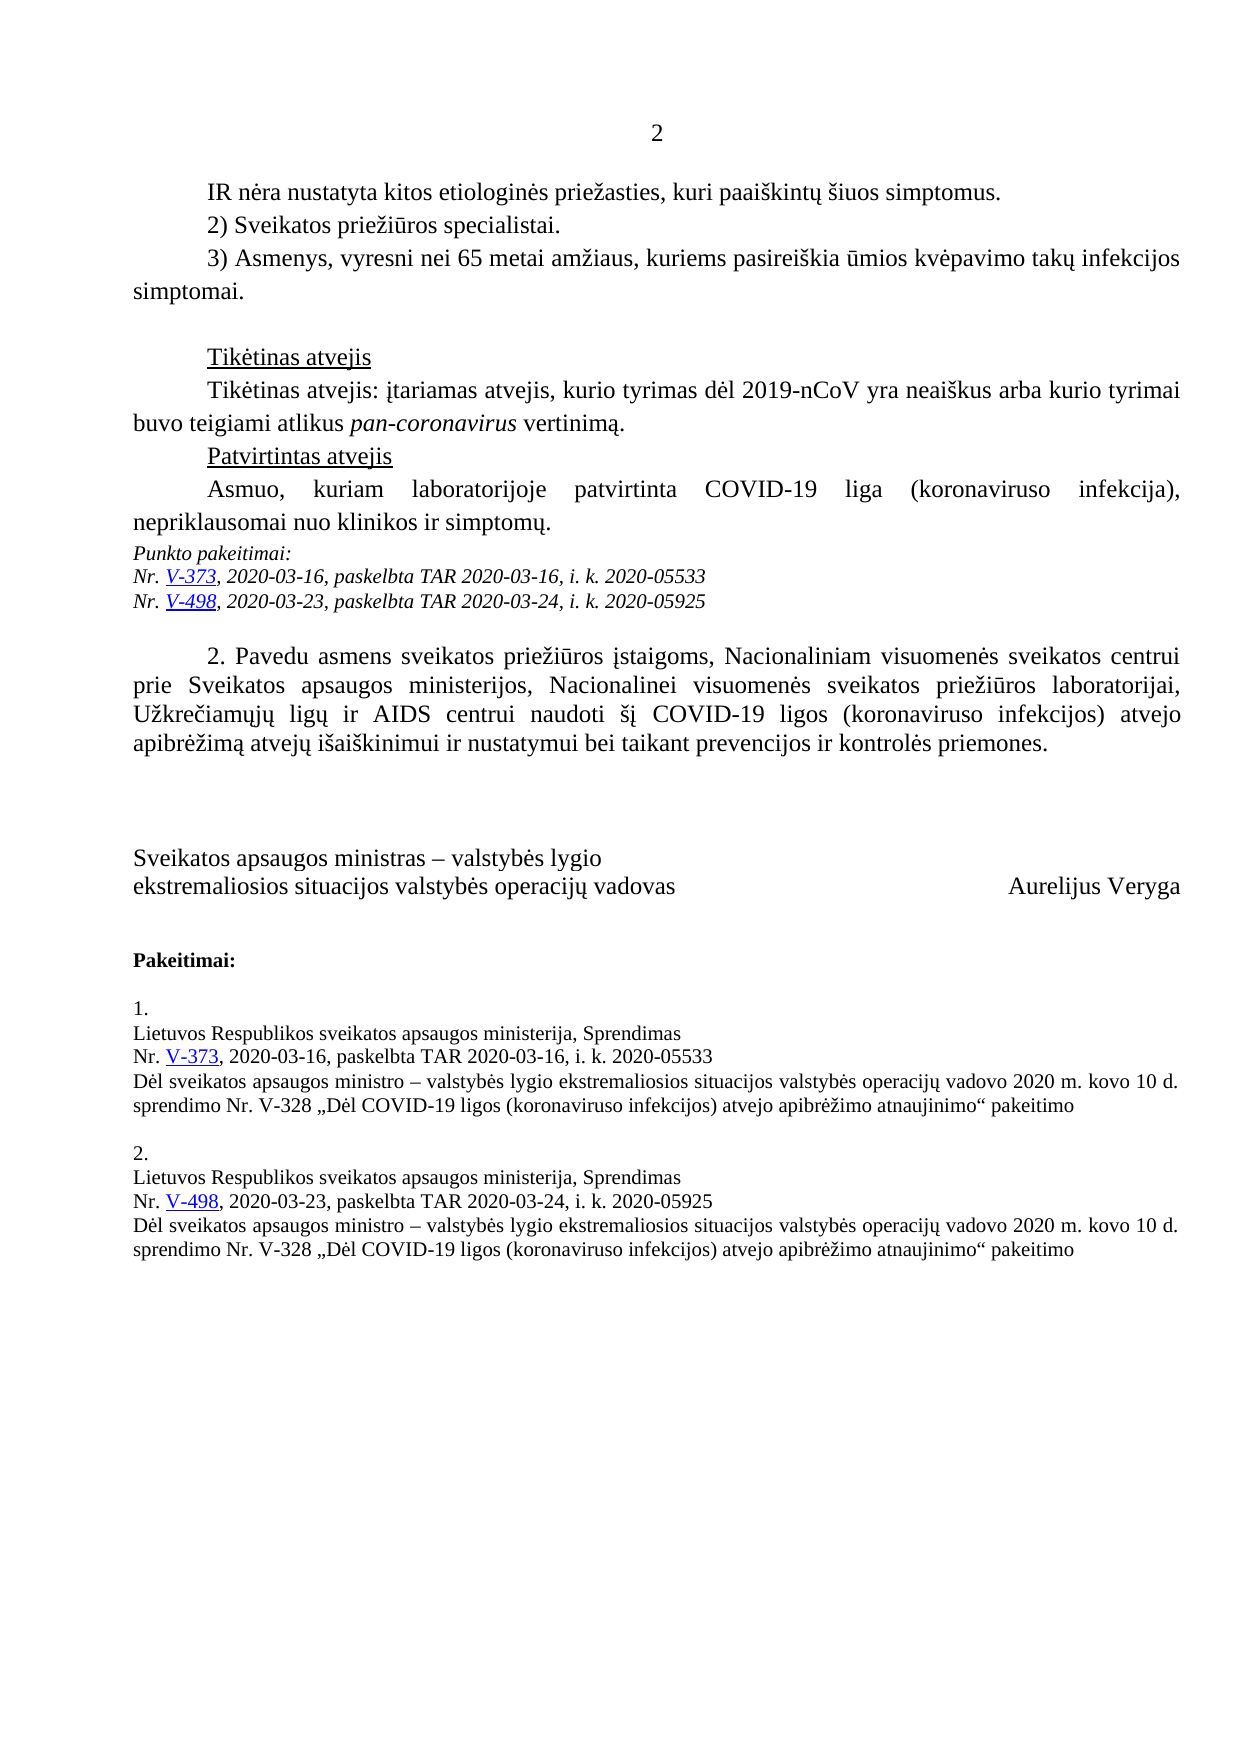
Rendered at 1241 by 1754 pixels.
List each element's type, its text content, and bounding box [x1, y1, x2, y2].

text 2) Sveikatos priežiūros specialistai. [133, 210, 1181, 239]
text Pakeitimai: [133, 948, 1181, 972]
text Asmuo, kuriam laboratorijoje patvirtinta COVID-19 liga (koronaviruso infekcija), nepriklausomai nuo klinikos ir simptomų. [133, 474, 1181, 536]
text Nr. V-498, 2020-03-23, paskelbta TAR 2020-03-24, i. k. 2020-05925 [133, 1189, 1181, 1213]
text Punkto pakeitimai: [133, 540, 1181, 564]
text ekstremaliosios situacijos valstybės operacijų vadovas Aurelijus Veryga [133, 871, 1181, 900]
text Tikėtinas atvejis: įtariamas atvejis, kurio tyrimas dėl 2019-nCoV yra neaiškus arba kurio tyrimai buvo teigiami atlikus pan-coronavirus vertinimą. [133, 375, 1181, 437]
text Tikėtinas atvejis [133, 342, 1181, 371]
text Dėl sveikatos apsaugos ministro – valstybės lygio ekstremaliosios situacijos valstybės operacijų vadovo 2020 m. kovo 10 d. sprendimo Nr. V-328 „Dėl COVID-19 ligos (koronaviruso infekcijos) atvejo apibrėžimo atnaujinimo“ pakeitimo [133, 1213, 1181, 1261]
text Nr. V-373, 2020-03-16, paskelbta TAR 2020-03-16, i. k. 2020-05533 [133, 564, 1181, 588]
text Nr. V-373, 2020-03-16, paskelbta TAR 2020-03-16, i. k. 2020-05533 [133, 1044, 1181, 1068]
text IR nėra nustatyta kitos etiologinės priežasties, kuri paaiškintų šiuos simptomus. [133, 177, 1181, 206]
text Dėl sveikatos apsaugos ministro – valstybės lygio ekstremaliosios situacijos valstybės operacijų vadovo 2020 m. kovo 10 d. sprendimo Nr. V-328 „Dėl COVID-19 ligos (koronaviruso infekcijos) atvejo apibrėžimo atnaujinimo“ pakeitimo [133, 1068, 1181, 1117]
text Lietuvos Respublikos sveikatos apsaugos ministerija, Sprendimas [133, 1020, 1181, 1044]
text Sveikatos apsaugos ministras – valstybės lygio [133, 843, 1181, 871]
text 3) Asmenys, vyresni nei 65 metai amžiaus, kuriems pasireiškia ūmios kvėpavimo takų infekcijos simptomai. [133, 243, 1181, 305]
text 2. [133, 1141, 1181, 1165]
text Lietuvos Respublikos sveikatos apsaugos ministerija, Sprendimas [133, 1165, 1181, 1189]
text Patvirtintas atvejis [133, 441, 1181, 470]
text 2. Pavedu asmens sveikatos priežiūros įstaigoms, Nacionaliniam visuomenės sveikatos centrui prie Sveikatos apsaugos ministerijos, Nacionalinei visuomenės sveikatos priežiūros laboratorijai, Užkrečiamųjų ligų ir AIDS centrui naudoti šį COVID-19 ligos (koronaviruso infekcijos) atvejo apibrėžimą atvejų išaiškinimui ir nustatymui bei taikant prevencijos ir kontrolės priemones. [133, 641, 1181, 756]
text Nr. V-498, 2020-03-23, paskelbta TAR 2020-03-24, i. k. 2020-05925 [133, 588, 1181, 613]
text 1. [133, 996, 1181, 1020]
